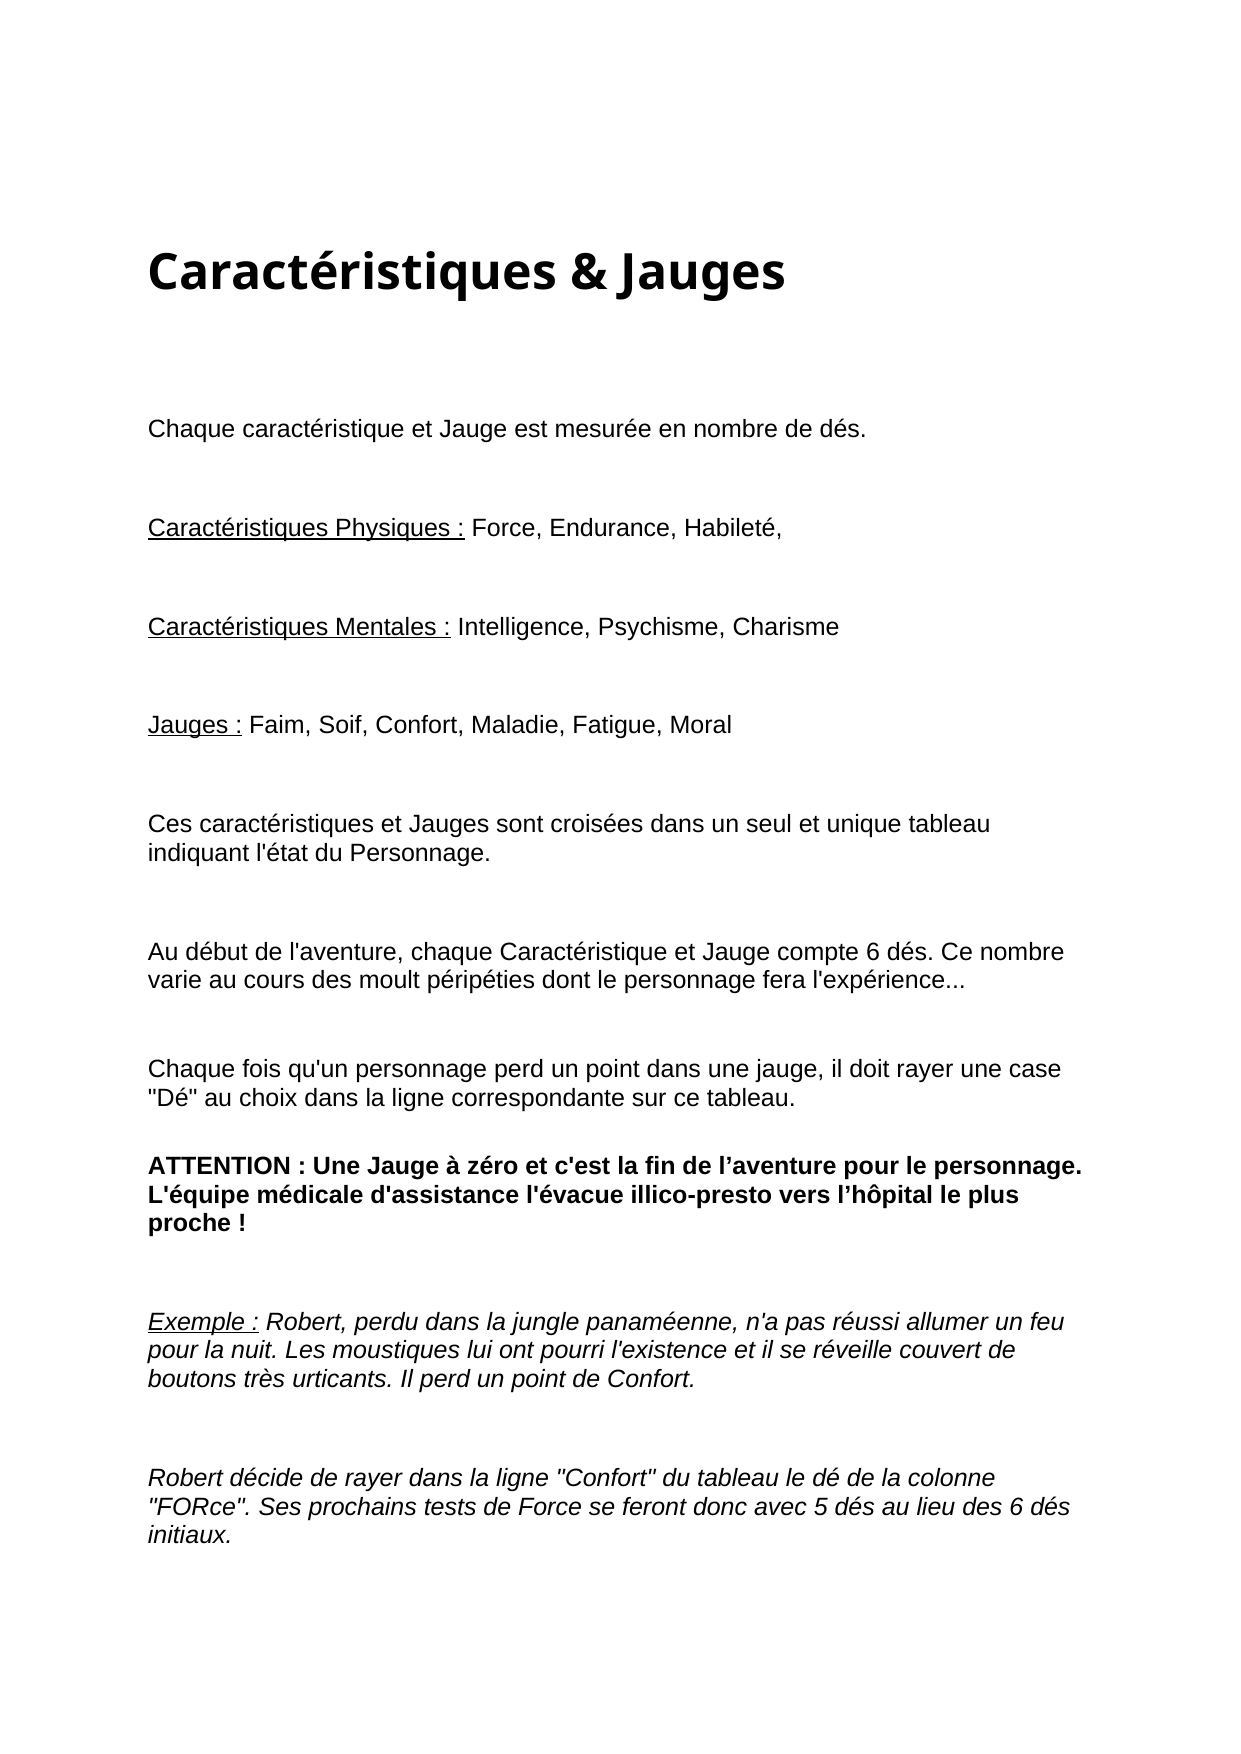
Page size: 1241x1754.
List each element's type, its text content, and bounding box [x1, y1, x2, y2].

text Jauges : Faim, Soif, Confort, Maladie, Fatigue, Moral [148, 710, 1093, 739]
text Ces caractéristiques et Jauges sont croisées dans un seul et unique tableau indiquant l'état du Personnage. [148, 809, 1093, 866]
text Exemple : Robert, perdu dans la jungle panaméenne, n'a pas réussi allumer un feu pour la nuit. Les moustiques lui ont pourri l'existence et il se réveille couvert de boutons très urticants. Il perd un point de Confort. [148, 1307, 1093, 1393]
text Au début de l'aventure, chaque Caractéristique et Jauge compte 6 dés. Ce nombre varie au cours des moult péripéties dont le personnage fera l'expérience... [148, 937, 1093, 994]
text ATTENTION : Une Jauge à zéro et c'est la fin de l’aventure pour le personnage. L'équipe médicale d'assistance l'évacue illico-presto vers l’hôpital le plus proche ! [148, 1151, 1093, 1237]
text Caractéristiques Mentales : Intelligence, Psychisme, Charisme [148, 612, 1093, 641]
text Caractéristiques Physiques : Force, Endurance, Habileté, [148, 513, 1093, 542]
text Chaque fois qu'un personnage perd un point dans une jauge, il doit rayer une case "Dé" au choix dans la ligne correspondante sur ce tableau. [148, 1054, 1093, 1112]
text Robert décide de rayer dans la ligne "Confort" du tableau le dé de la colonne "FORce". Ses prochains tests de Force se feront donc avec 5 dés au lieu des 6 dés initiaux. [148, 1463, 1093, 1549]
text Chaque caractéristique et Jauge est mesurée en nombre de dés. [148, 414, 1093, 443]
text Caractéristiques & Jauges [148, 236, 1093, 304]
